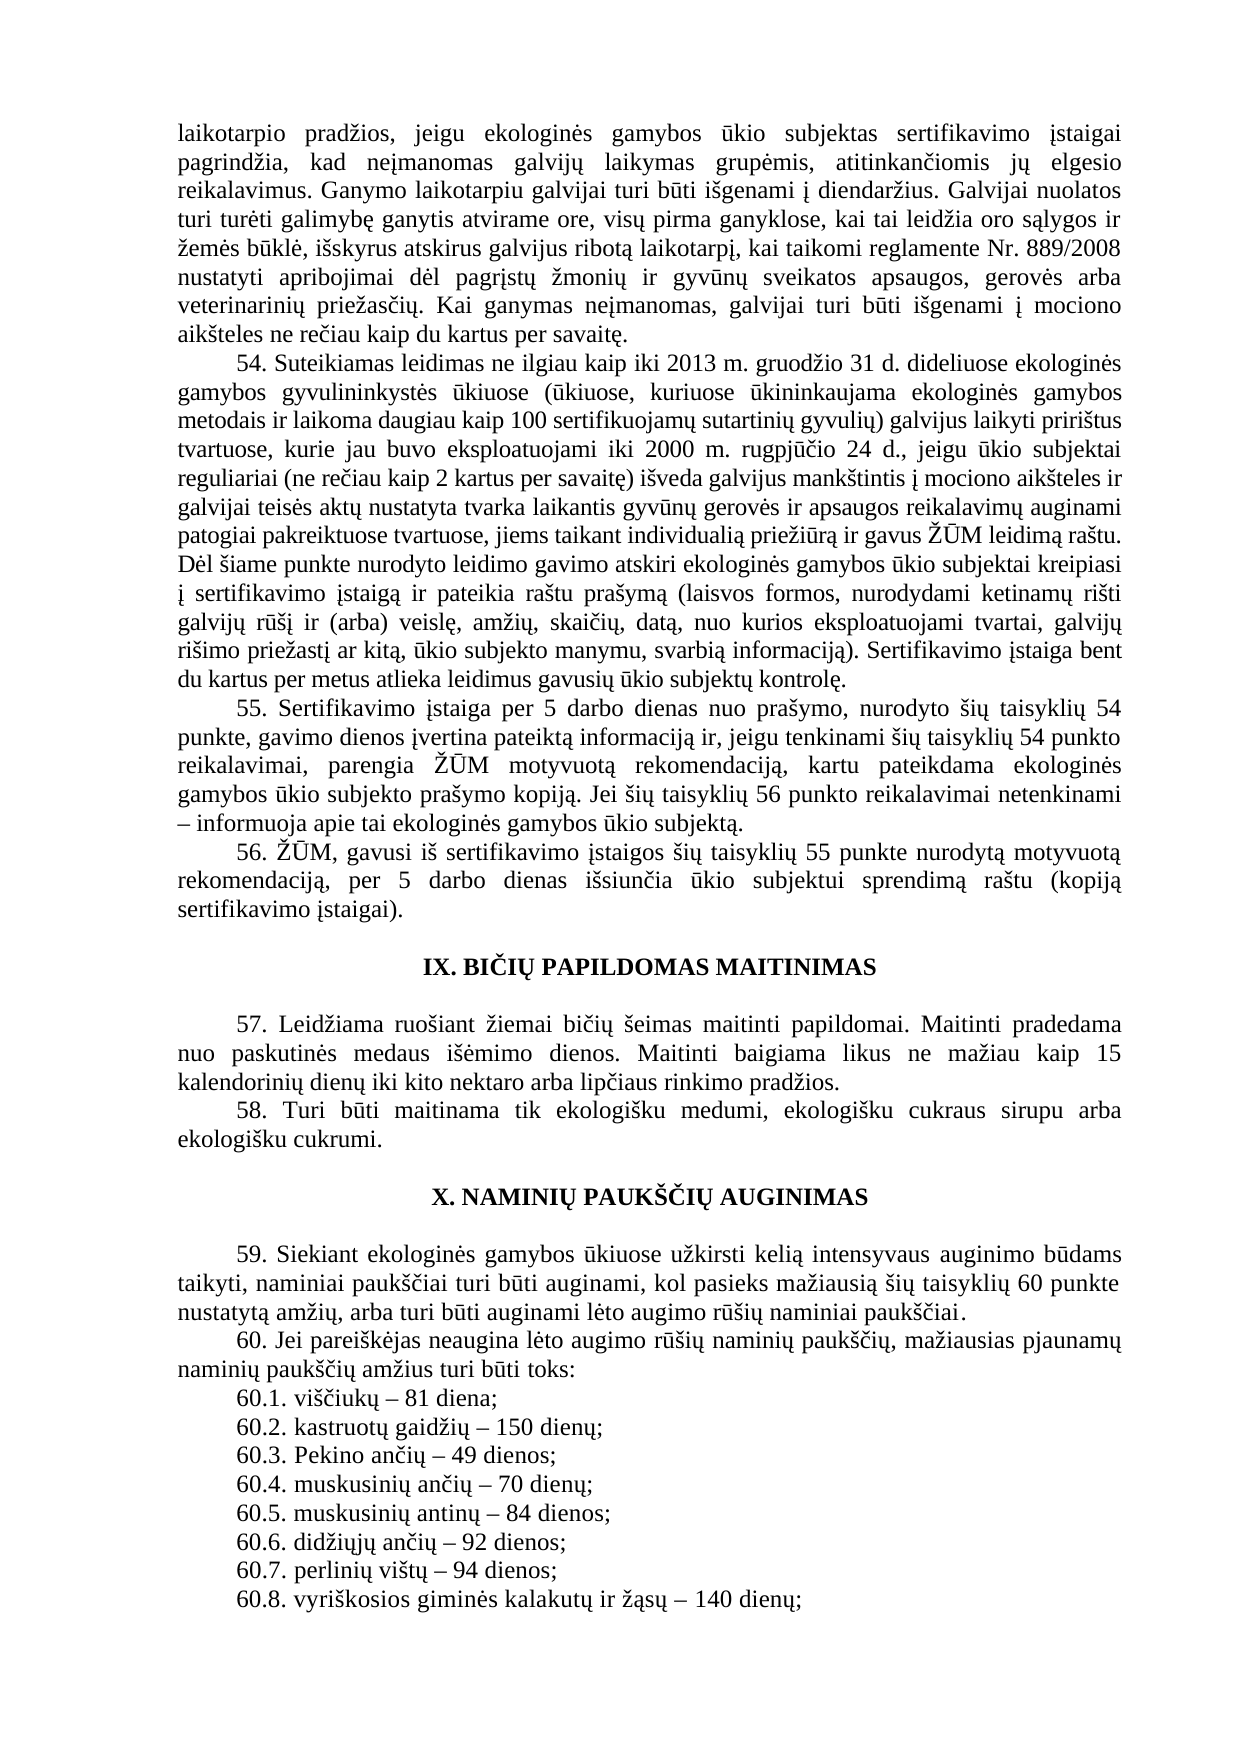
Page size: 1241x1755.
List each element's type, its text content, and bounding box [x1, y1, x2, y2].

text 60.5. muskusinių antinų – 84 dienos; [177, 1498, 1122, 1527]
text laikotarpio pradžios, jeigu ekologinės gamybos ūkio subjektas sertifikavimo įstaigai pagrindžia, kad neįmanomas galvijų laikymas grupėmis, atitinkančiomis jų elgesio reikalavimus. Ganymo laikotarpiu galvijai turi būti išgenami į diendaržius. Galvijai nuolatos turi turėti galimybę ganytis atvirame ore, visų pirma ganyklose, kai tai leidžia oro sąlygos ir žemės būklė, išskyrus atskirus galvijus ribotą laikotarpį, kai taikomi reglamente Nr. 889/2008 nustatyti apribojimai dėl pagrįstų žmonių ir gyvūnų sveikatos apsaugos, gerovės arba veterinarinių priežasčių. Kai ganymas neįmanomas, galvijai turi būti išgenami į mociono aikšteles ne rečiau kaip du kartus per savaitę. [177, 118, 1122, 348]
text 60.6. didžiųjų ančių – 92 dienos; [177, 1527, 1122, 1556]
text 60.1. viščiukų – 81 diena; [177, 1383, 1122, 1412]
text 60.8. vyriškosios giminės kalakutų ir žąsų – 140 dienų; [177, 1584, 1122, 1613]
text 58. Turi būti maitinama tik ekologišku medumi, ekologišku cukraus sirupu arba ekologišku cukrumi. [177, 1096, 1122, 1153]
text 60. Jei pareiškėjas neaugina lėto augimo rūšių naminių paukščių, mažiausias pjaunamų naminių paukščių amžius turi būti toks: [177, 1326, 1122, 1383]
text IX. BIČIŲ PAPILDOMAS MAITINIMAS [177, 952, 1122, 981]
text 56. ŽŪM, gavusi iš sertifikavimo įstaigos šių taisyklių 55 punkte nurodytą motyvuotą rekomendaciją, per 5 darbo dienas išsiunčia ūkio subjektui sprendimą raštu (kopiją sertifikavimo įstaigai). [177, 837, 1122, 923]
text 60.7. perlinių vištų – 94 dienos; [177, 1556, 1122, 1584]
text 60.4. muskusinių ančių – 70 dienų; [177, 1469, 1122, 1498]
text X. NAMINIŲ PAUKŠČIŲ AUGINIMAS [177, 1182, 1122, 1211]
text 57. Leidžiama ruošiant žiemai bičių šeimas maitinti papildomai. Maitinti pradedama nuo paskutinės medaus išėmimo dienos. Maitinti baigiama likus ne mažiau kaip 15 kalendorinių dienų iki kito nektaro arba lipčiaus rinkimo pradžios. [177, 1009, 1122, 1096]
text 54. Suteikiamas leidimas ne ilgiau kaip iki 2013 m. gruodžio 31 d. dideliuose ekologinės gamybos gyvulininkystės ūkiuose (ūkiuose, kuriuose ūkininkaujama ekologinės gamybos metodais ir laikoma daugiau kaip 100 sertifikuojamų sutartinių gyvulių) galvijus laikyti pririštus tvartuose, kurie jau buvo eksploatuojami iki 2000 m. rugpjūčio 24 d., jeigu ūkio subjektai reguliariai (ne rečiau kaip 2 kartus per savaitę) išveda galvijus mankštintis į mociono aikšteles ir galvijai teisės aktų nustatyta tvarka laikantis gyvūnų gerovės ir apsaugos reikalavimų auginami patogiai pakreiktuose tvartuose, jiems taikant individualią priežiūrą ir gavus ŽŪM leidimą raštu. Dėl šiame punkte nurodyto leidimo gavimo atskiri ekologinės gamybos ūkio subjektai kreipiasi į sertifikavimo įstaigą ir pateikia raštu prašymą (laisvos formos, nurodydami ketinamų rišti galvijų rūšį ir (arba) veislę, amžių, skaičių, datą, nuo kurios eksploatuojami tvartai, galvijų rišimo priežastį ar kitą, ūkio subjekto manymu, svarbią informaciją). Sertifikavimo įstaiga bent du kartus per metus atlieka leidimus gavusių ūkio subjektų kontrolę. [177, 348, 1122, 693]
text 55. Sertifikavimo įstaiga per 5 darbo dienas nuo prašymo, nurodyto šių taisyklių 54 punkte, gavimo dienos įvertina pateiktą informaciją ir, jeigu tenkinami šių taisyklių 54 punkto reikalavimai, parengia ŽŪM motyvuotą rekomendaciją, kartu pateikdama ekologinės gamybos ūkio subjekto prašymo kopiją. Jei šių taisyklių 56 punkto reikalavimai netenkinami – informuoja apie tai ekologinės gamybos ūkio subjektą. [177, 693, 1122, 837]
text 60.3. Pekino ančių – 49 dienos; [177, 1441, 1122, 1469]
text 60.2. kastruotų gaidžių – 150 dienų; [177, 1412, 1122, 1441]
text 59. Siekiant ekologinės gamybos ūkiuose užkirsti kelią intensyvaus auginimo būdams taikyti, naminiai paukščiai turi būti auginami, kol pasieks mažiausią šių taisyklių 60 punkte nustatytą amžių, arba turi būti auginami lėto augimo rūšių naminiai paukščiai. [177, 1239, 1122, 1326]
